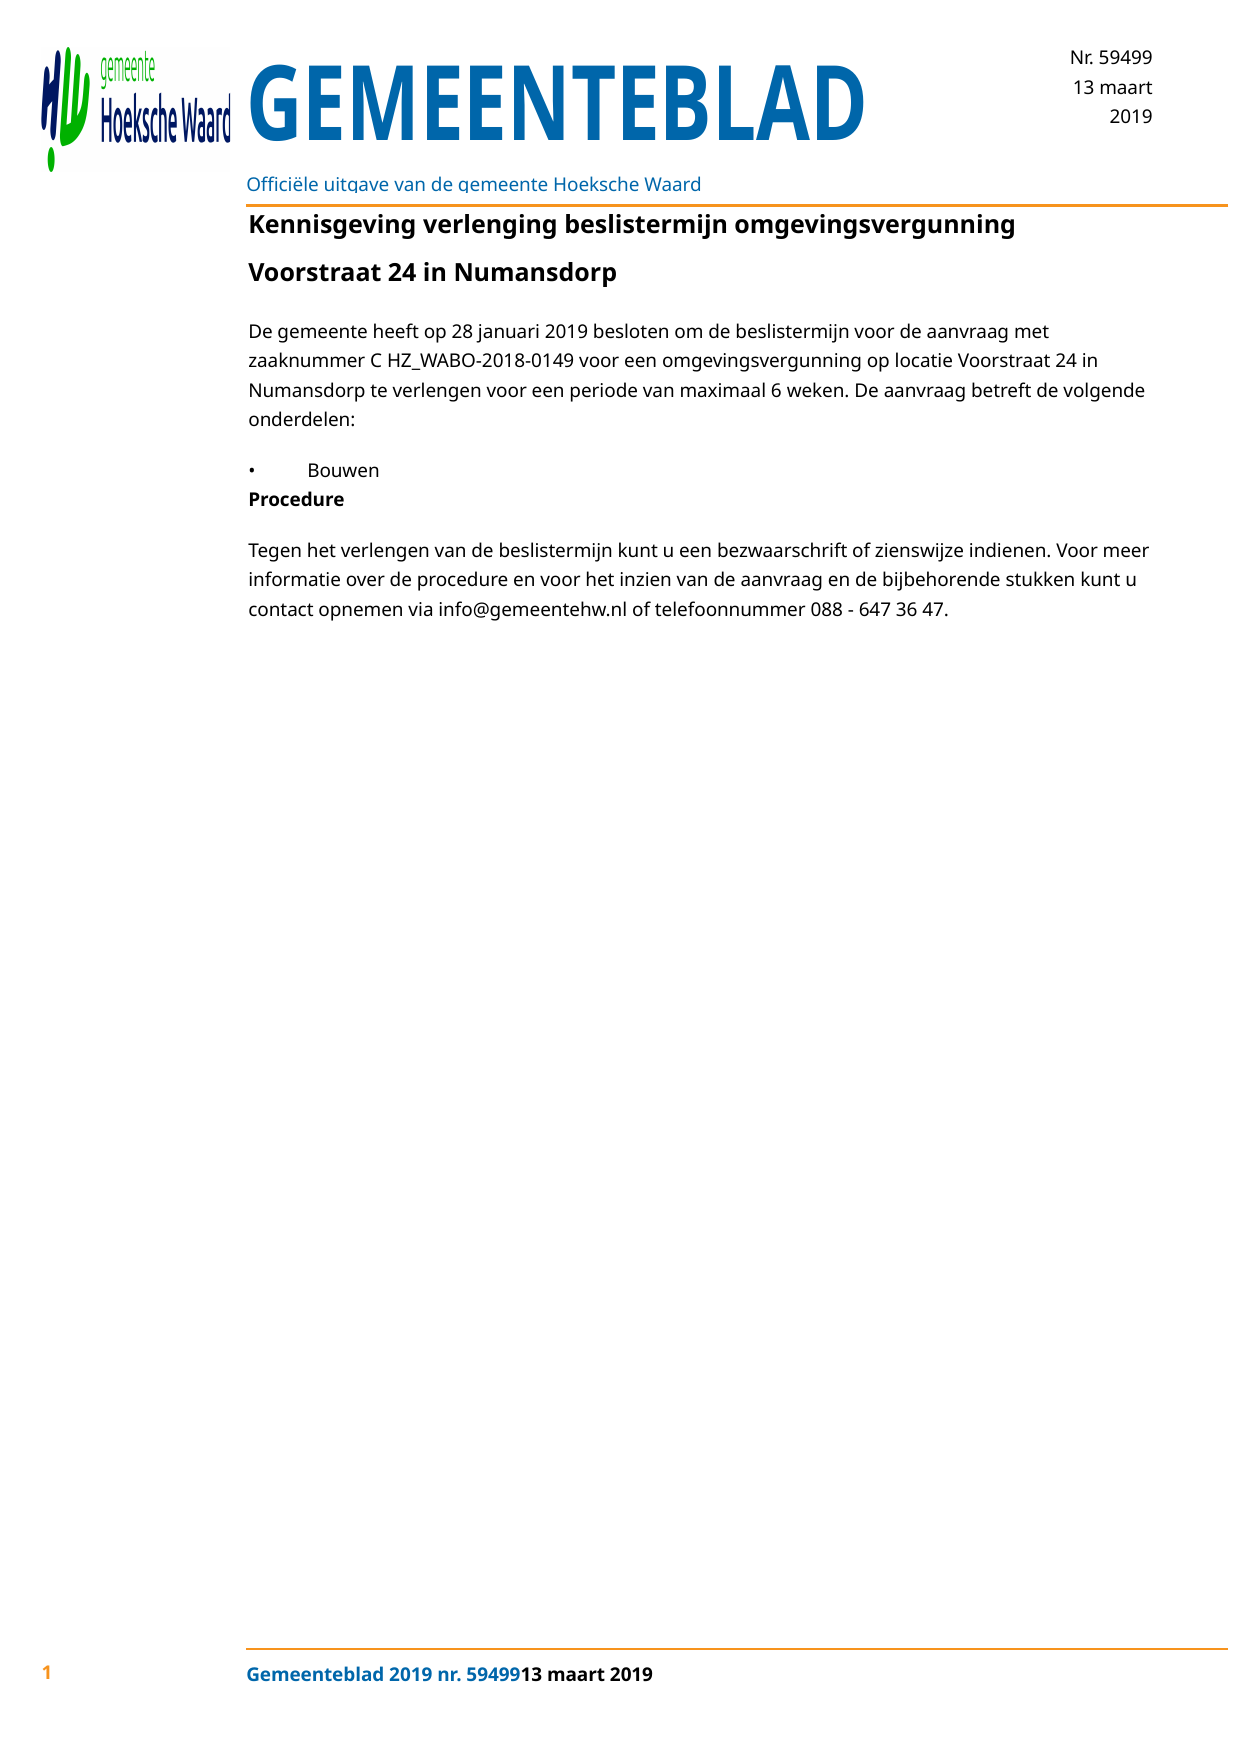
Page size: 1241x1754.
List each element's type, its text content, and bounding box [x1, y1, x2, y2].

text Procedure [248, 487, 1152, 512]
picture [41, 47, 231, 172]
text Tegen het verlengen van de beslistermijn kunt u een bezwaarschrift of zienswijze indienen. Voor meer informatie over de procedure en voor het inzien van de aanvraag en de bijbehorende stukken kunt u contact opnemen via info@gemeentehw.nl of telefoonnummer 088 - 647 36 47. [248, 537, 1152, 622]
list Bouwen [248, 457, 1152, 483]
text De gemeente heeft op 28 januari 2019 besloten om de beslistermijn voor de aanvraag met zaaknummer C HZ_WABO-2018-0149 voor een omgevingsvergunning op locatie Voorstraat 24 in Numansdorp te verlengen voor een periode van maximaal 6 weken. De aanvraag betreft de volgende onderdelen: [248, 318, 1152, 432]
text Kennisgeving verlenging beslistermijn omgevingsvergunning Voorstraat 24 in Numansdorp [248, 207, 1152, 288]
